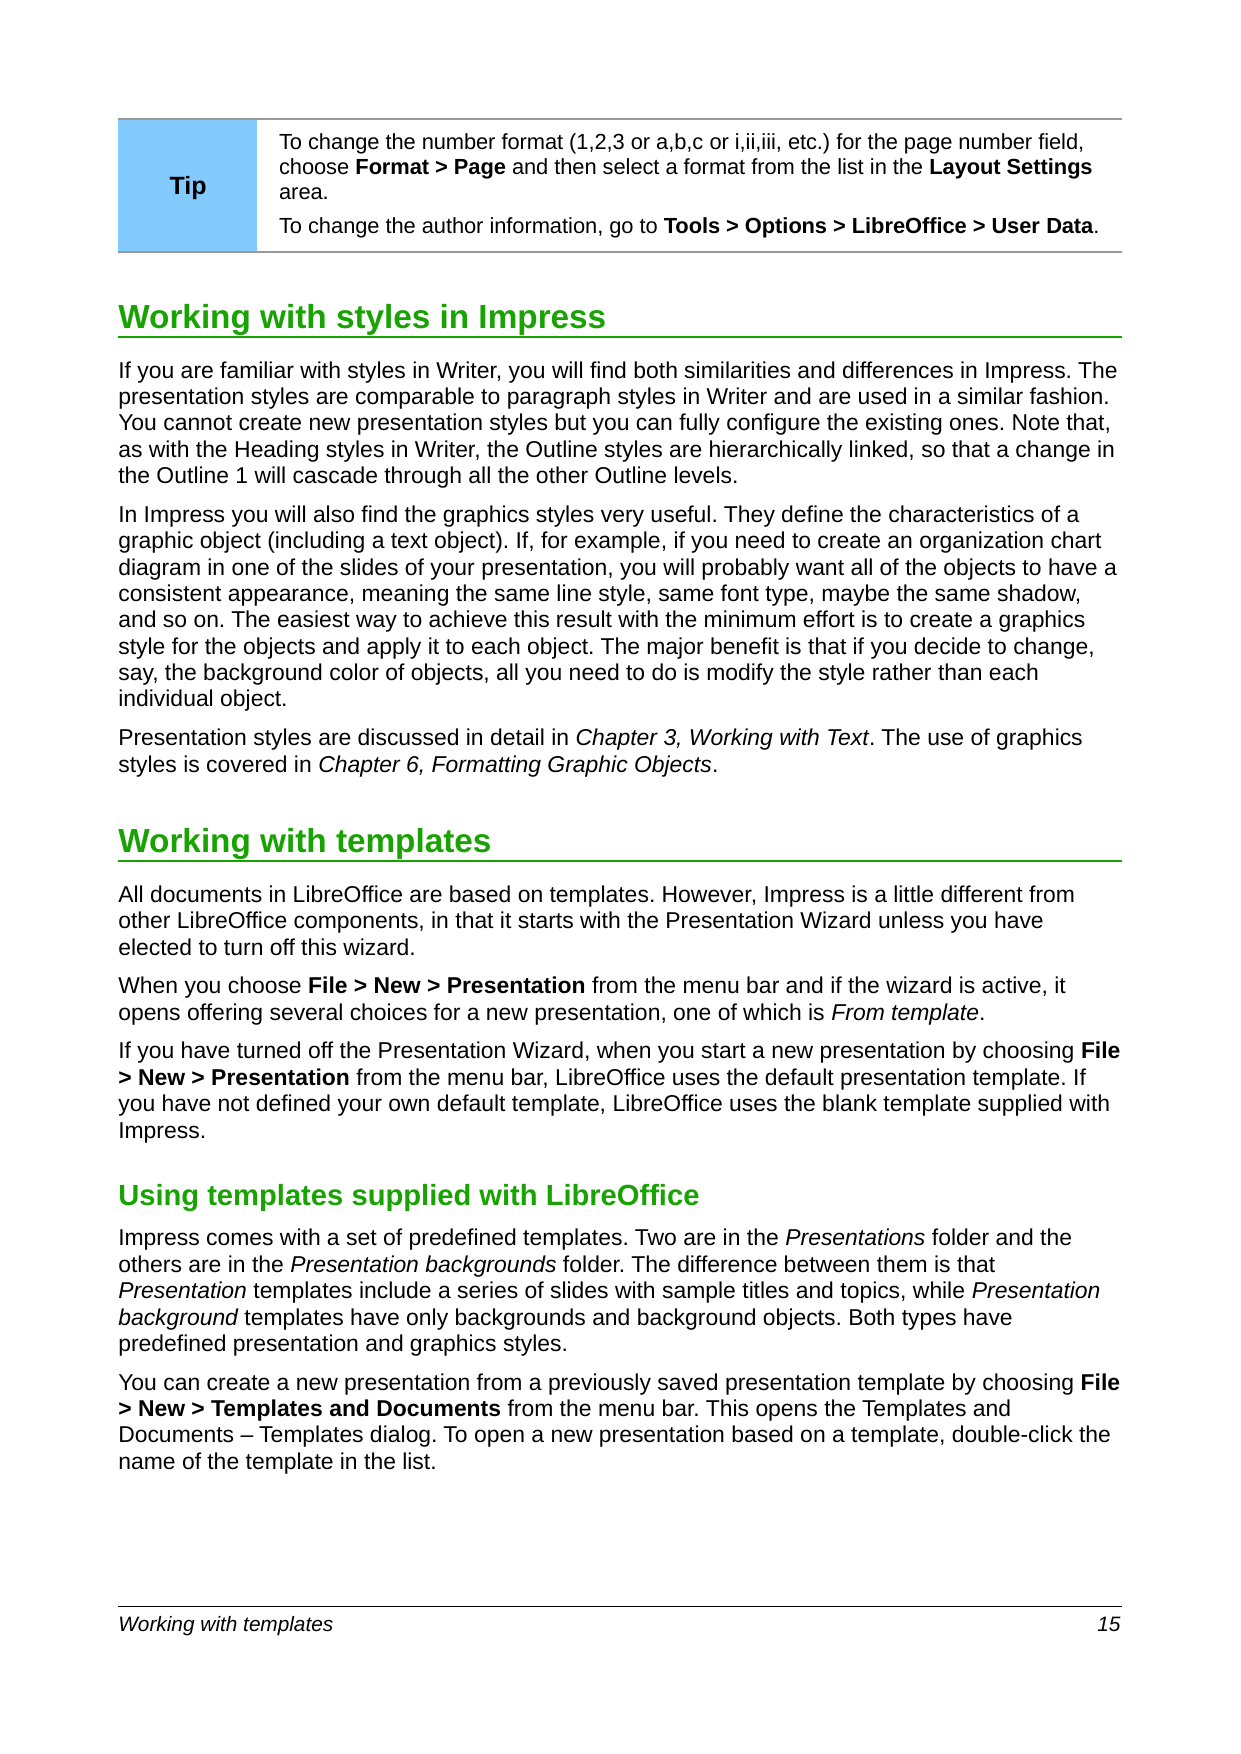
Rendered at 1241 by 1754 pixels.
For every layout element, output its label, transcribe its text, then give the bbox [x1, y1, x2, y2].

text Presentation styles are discussed in detail in Chapter 3, Working with Text. The use of graphics styles is covered in Chapter 6, Formatting Graphic Objects. [118, 724, 1122, 777]
subtitle Using templates supplied with LibreOffice [118, 1178, 1122, 1212]
subtitle Working with templates [118, 821, 1122, 860]
subtitle Working with styles in Impress [118, 297, 1122, 336]
text When you choose File > New > Presentation from the menu bar and if the wizard is active, it opens offering several choices for a new presentation, one of which is From template. [118, 972, 1122, 1025]
table_header Tip [118, 120, 257, 251]
text If you are familiar with styles in Writer, you will find both similarities and differences in Impress. The presentation styles are comparable to paragraph styles in Writer and are used in a similar fashion. You cannot create new presentation styles but you can fully configure the existing ones. Note that, as with the Heading styles in Writer, the Outline styles are hierarchically linked, so that a change in the Outline 1 will cascade through all the other Outline levels. [118, 357, 1122, 488]
text Impress comes with a set of predefined templates. Two are in the Presentations folder and the others are in the Presentation backgrounds folder. The difference between them is that Presentation templates include a series of slides with sample titles and topics, while Presentation background templates have only backgrounds and background objects. Both types have predefined presentation and graphics styles. [118, 1224, 1122, 1356]
table_header To change the number format (1,2,3 or a,b,c or i,ii,iii, etc.) for the page number field, choose Format > Page and then select a format from the list in the Layout Settings area. To change the author information, go to Tools > Options > LibreOffice > User Data. [258, 120, 1122, 251]
text All documents in LibreOffice are based on templates. However, Impress is a little different from other LibreOffice components, in that it starts with the Presentation Wizard unless you have elected to turn off this wizard. [118, 881, 1122, 960]
text In Impress you will also find the graphics styles very useful. They define the characteristics of a graphic object (including a text object). If, for example, if you need to create an organization chart diagram in one of the slides of your presentation, you will probably want all of the objects to have a consistent appearance, meaning the same line style, same font type, maybe the same shadow, and so on. The easiest way to achieve this result with the minimum effort is to create a graphics style for the objects and apply it to each object. The major benefit is that if you decide to change, say, the background color of objects, all you need to do is modify the style rather than each individual object. [118, 501, 1122, 712]
text You can create a new presentation from a previously saved presentation template by choosing File > New > Templates and Documents from the menu bar. This opens the Templates and Documents – Templates dialog. To open a new presentation based on a template, double-click the name of the template in the list. [118, 1369, 1122, 1474]
text If you have turned off the Presentation Wizard, when you start a new presentation by choosing File > New > Presentation from the menu bar, LibreOffice uses the default presentation template. If you have not defined your own default template, LibreOffice uses the blank template supplied with Impress. [118, 1037, 1122, 1143]
